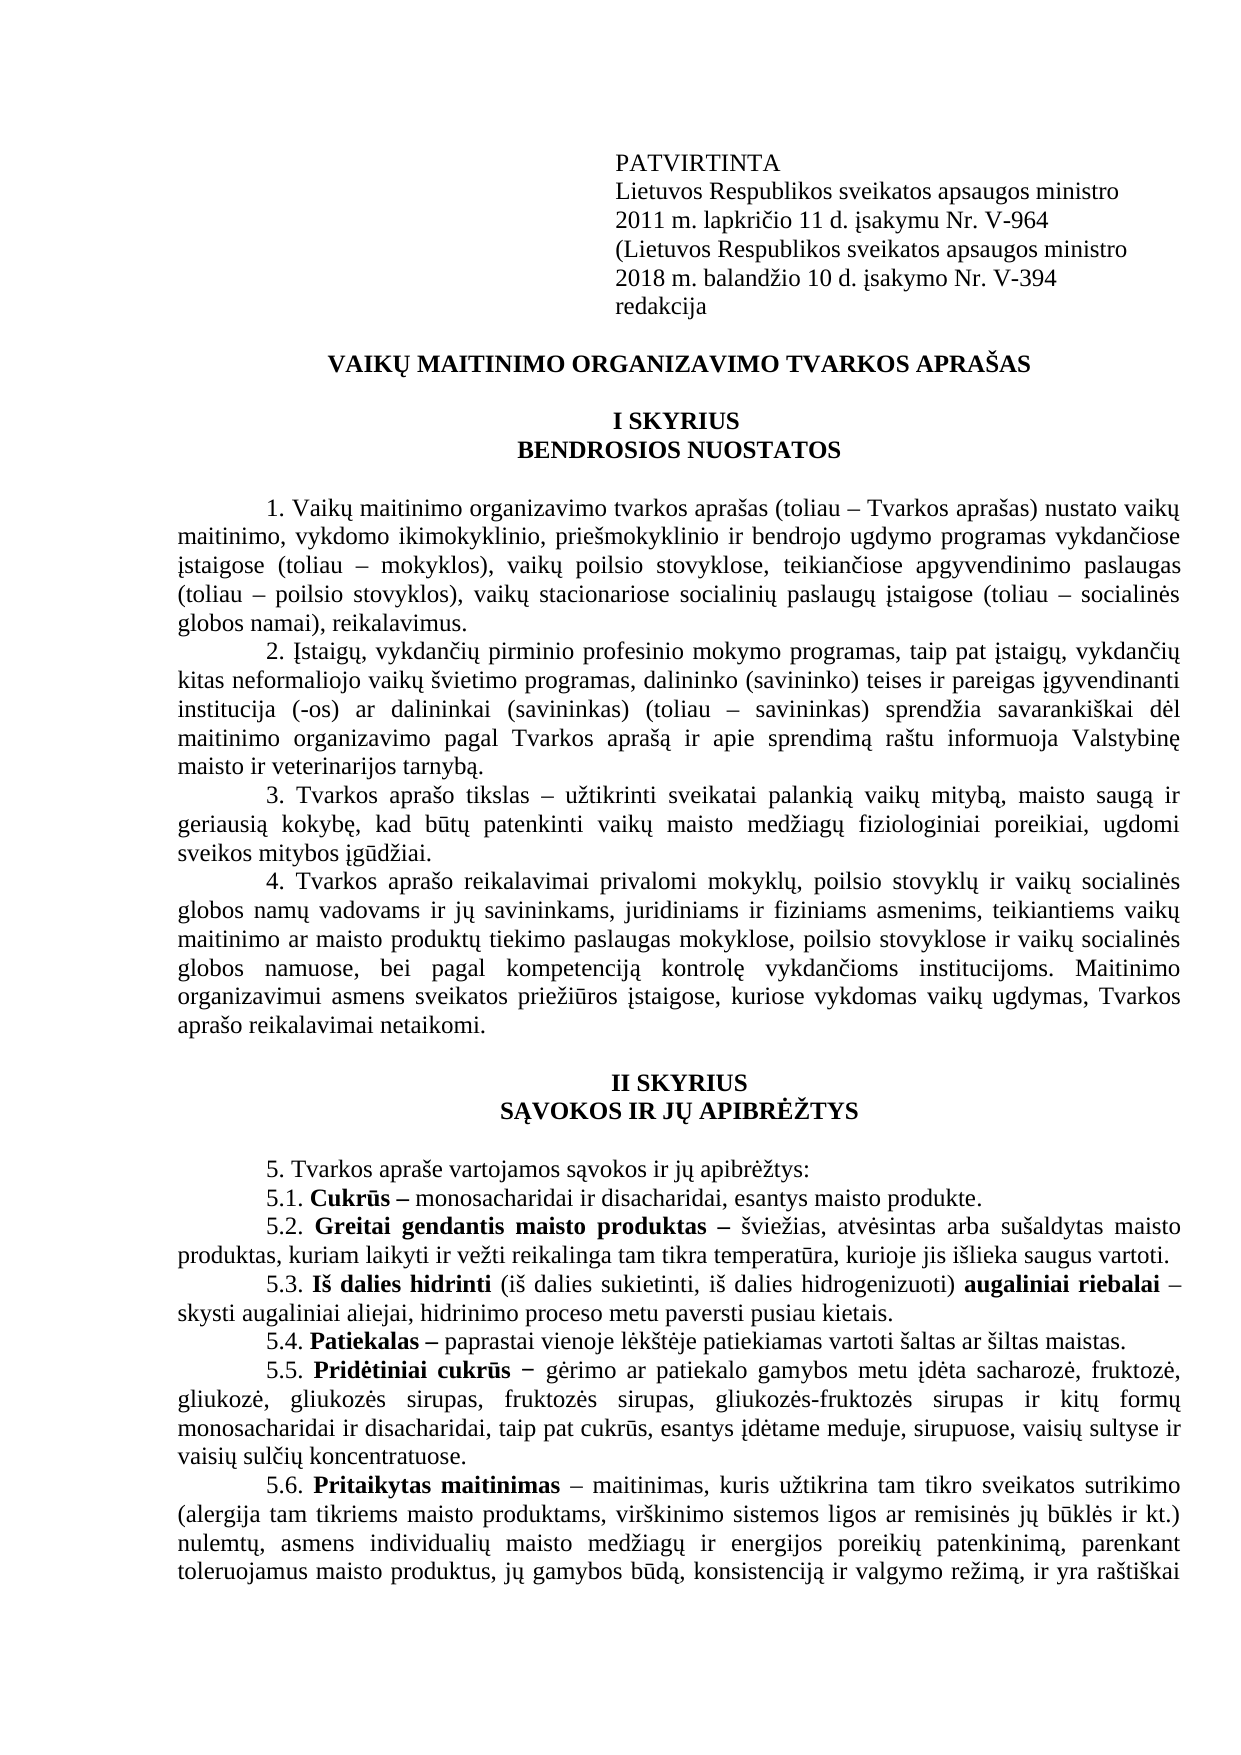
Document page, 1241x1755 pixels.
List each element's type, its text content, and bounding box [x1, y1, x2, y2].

text 2018 m. balandžio 10 d. įsakymo Nr. V-394 [448, 263, 1181, 291]
text 1. Vaikų maitinimo organizavimo tvarkos aprašas (toliau – Tvarkos aprašas) nustato vaikų maitinimo, vykdomo ikimokyklinio, priešmokyklinio ir bendrojo ugdymo programas vykdančiose įstaigose (toliau – mokyklos), vaikų poilsio stovyklose, teikiančiose apgyvendinimo paslaugas (toliau – poilsio stovyklos), vaikų stacionariose socialinių paslaugų įstaigose (toliau – socialinės globos namai), reikalavimus. [177, 493, 1181, 636]
text I skyrius [177, 406, 1181, 435]
text 5.1. Cukrūs ‒ monosacharidai ir disacharidai, esantys maisto produkte. [177, 1183, 1181, 1211]
text (Lietuvos Respublikos sveikatos apsaugos ministro [448, 234, 1181, 263]
text II skyrius [177, 1068, 1181, 1096]
text 5. Tvarkos apraše vartojamos sąvokos ir jų apibrėžtys: [177, 1154, 1181, 1183]
text SĄVOKOS IR JŲ APIBRĖŽtys [177, 1096, 1181, 1125]
text 2011 m. lapkričio 11 d. įsakymu Nr. V-964 [448, 205, 1181, 234]
text Lietuvos Respublikos sveikatos apsaugos ministro [514, 176, 1181, 205]
text 4. Tvarkos aprašo reikalavimai privalomi mokyklų, poilsio stovyklų ir vaikų socialinės globos namų vadovams ir jų savininkams, juridiniams ir fiziniams asmenims, teikiantiems vaikų maitinimo ar maisto produktų tiekimo paslaugas mokyklose, poilsio stovyklose ir vaikų socialinės globos namuose, bei pagal kompetenciją kontrolę vykdančioms institucijoms. Maitinimo organizavimui asmens sveikatos priežiūros įstaigose, kuriose vykdomas vaikų ugdymas, Tvarkos aprašo reikalavimai netaikomi. [177, 866, 1181, 1039]
text redakcija [448, 291, 1181, 320]
text 2. Įstaigų, vykdančių pirminio profesinio mokymo programas, taip pat įstaigų, vykdančių kitas neformaliojo vaikų švietimo programas, dalininko (savininko) teises ir pareigas įgyvendinanti institucija (-os) ar dalininkai (savininkas) (toliau – savininkas) sprendžia savarankiškai dėl maitinimo organizavimo pagal Tvarkos aprašą ir apie sprendimą raštu informuoja Valstybinę maisto ir veterinarijos tarnybą. [177, 636, 1181, 780]
text VAIKŲ MAITINIMO ORGANIZAVIMO TVARKOS APRAŠAS [177, 349, 1181, 378]
text 5.2. Greitai gendantis maisto produktas – šviežias, atvėsintas arba sušaldytas maisto produktas, kuriam laikyti ir vežti reikalinga tam tikra temperatūra, kurioje jis išlieka saugus vartoti. [177, 1211, 1181, 1269]
text 5.4. Patiekalas ‒ paprastai vienoje lėkštėje patiekiamas vartoti šaltas ar šiltas maistas. [177, 1326, 1181, 1355]
text 5.5. Pridėtiniai cukrūs − gėrimo ar patiekalo gamybos metu įdėta sacharozė, fruktozė, gliukozė, gliukozės sirupas, fruktozės sirupas, gliukozės-fruktozės sirupas ir kitų formų monosacharidai ir disacharidai, taip pat cukrūs, esantys įdėtame meduje, sirupuose, vaisių sultyse ir vaisių sulčių koncentratuose. [177, 1355, 1181, 1470]
text 5.3. Iš dalies hidrinti (iš dalies sukietinti, iš dalies hidrogenizuoti) augaliniai riebalai ‒ skysti augaliniai aliejai, hidrinimo proceso metu paversti pusiau kietais. [177, 1269, 1181, 1326]
text PATVIRTINTA [583, 148, 1181, 176]
text BENDROSIOS NUOSTATOS [177, 435, 1181, 464]
text 3. Tvarkos aprašo tikslas – užtikrinti sveikatai palankią vaikų mitybą, maisto saugą ir geriausią kokybę, kad būtų patenkinti vaikų maisto medžiagų fiziologiniai poreikiai, ugdomi sveikos mitybos įgūdžiai. [177, 780, 1181, 866]
text 5.6. Pritaikytas maitinimas – maitinimas, kuris užtikrina tam tikro sveikatos sutrikimo (alergija tam tikriems maisto produktams, virškinimo sistemos ligos ar remisinės jų būklės ir kt.) nulemtų, asmens individualių maisto medžiagų ir energijos poreikių patenkinimą, parenkant toleruojamus maisto produktus, jų gamybos būdą, konsistenciją ir valgymo režimą, ir yra raštiškai [177, 1470, 1181, 1585]
